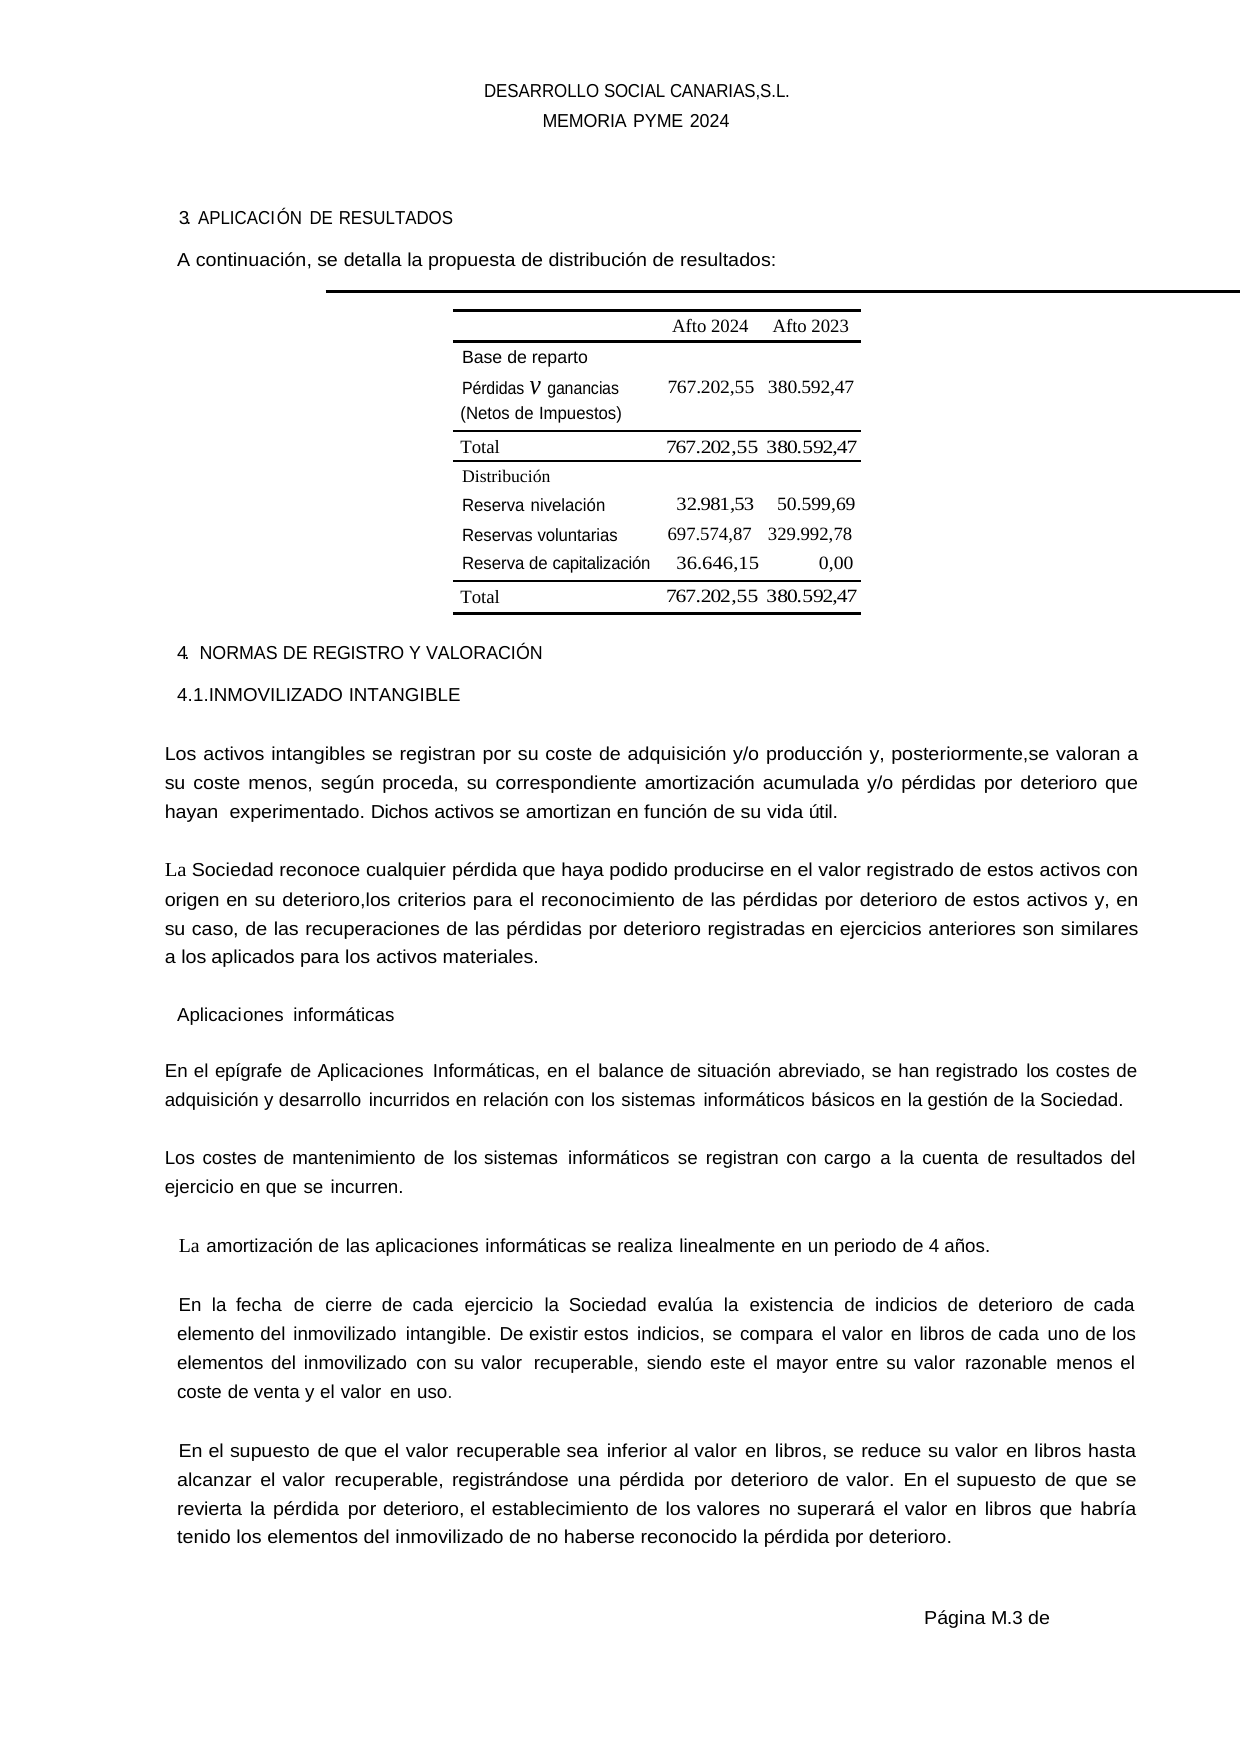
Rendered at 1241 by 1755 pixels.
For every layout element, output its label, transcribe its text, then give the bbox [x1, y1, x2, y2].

table_cell [761, 462, 861, 490]
table_cell 767.202,55 [659, 343, 761, 401]
table_cell 36.646,15 [659, 550, 761, 580]
text En la fecha de cierre de cada ejercicio la Sociedad evalúa la existencia de indicios de deterioro de cada elemento del inmovilizado intangible. De existir estos indicios, se compara el valor en libros de cada uno de los elementos del inmovilizado con su valor recuperable, siendo este el mayor entre su valor razonable menos el coste de venta y el valor en uso. [177, 1293, 1136, 1402]
table_cell 50.599,69 [761, 490, 861, 520]
table_cell Base de reparto Pérdidas v ganancias [453, 343, 659, 401]
text 4.1.INMOVILIZADO INTANGIBLE [177, 684, 1151, 706]
text Los costes de mantenimiento de los sistemas informáticos se registran con cargo a la cuenta de resultados del ejercicio en que se incurren. [164, 1147, 1137, 1198]
table_header Afto 2023 [761, 312, 861, 340]
text En el epígrafe de Aplicaciones Informáticas, en el balance de situación abreviado, se han registrado los costes de adquisición y desarrollo incurridos en relación con los sistemas informáticos básicos en la gestión de la Sociedad. [164, 1059, 1137, 1110]
text En el supuesto de que el valor recuperable sea inferior al valor en libros, se reduce su valor en libros hasta alcanzar el valor recuperable, registrándose una pérdida por deterioro de valor. En el supuesto de que se revierta la pérdida por deterioro, el establecimiento de los valores no superará el valor en libros que habría tenido los elementos del inmovilizado de no haberse reconocido la pérdida por deterioro. [177, 1440, 1137, 1548]
text Los activos intangibles se registran por su coste de adquisición y/o producción y, posteriormente,se valoran a su coste menos, según proceda, su correspondiente amortización acumulada y/o pérdidas por deterioro que hayan experimentado. Dichos activos se amortizan en función de su vida útil. [164, 743, 1139, 822]
table_header [453, 312, 659, 340]
list NORMAS DE REGISTRO Y VALORACIÓN [177, 642, 1151, 664]
table_cell 32.981,53 [659, 490, 761, 520]
table_header Afto 2024 [659, 312, 761, 340]
text La Sociedad reconoce cualquier pérdida que haya podido producirse en el valor registrado de estos activos con origen en su deterioro,los criterios para el reconocimiento de las pérdidas por deterioro de estos activos y, en su caso, de las recuperaciones de las pérdidas por deterioro registradas en ejercicios anteriores son similares a los aplicados para los activos materiales. [164, 858, 1139, 968]
table_cell [659, 401, 761, 430]
table_cell Total [453, 432, 659, 460]
table_cell [761, 401, 861, 430]
table_cell [659, 462, 761, 490]
table_cell (Netos de Impuestos) [453, 401, 659, 430]
text La amortización de las aplicaciones informáticas se realiza linealmente en un periodo de 4 años. [178, 1234, 1151, 1257]
table_cell 767.202,55 [659, 582, 761, 612]
table_cell 380.592,47 [761, 582, 861, 612]
table_cell 0,00 [761, 550, 861, 580]
table_cell Distribución [453, 462, 659, 490]
table_cell 767.202,55 [659, 432, 761, 460]
table_cell 697.574,87 [659, 520, 761, 549]
text Aplicaciones informáticas [177, 1003, 1151, 1025]
table_cell 380.592,47 [761, 343, 861, 401]
table_cell Reservas voluntarias [453, 520, 659, 549]
list APLICACIÓN DE RESULTADOS [178, 207, 1151, 229]
table_cell Total [453, 582, 659, 612]
table_cell Reserva nivelación [453, 490, 659, 520]
table_cell 380.592,47 [761, 432, 861, 460]
text A continuación, se detalla la propuesta de distribución de resultados: [177, 248, 1151, 270]
table_cell 329.992,78 [761, 520, 861, 549]
table_cell Reserva de capitalización [453, 550, 659, 580]
